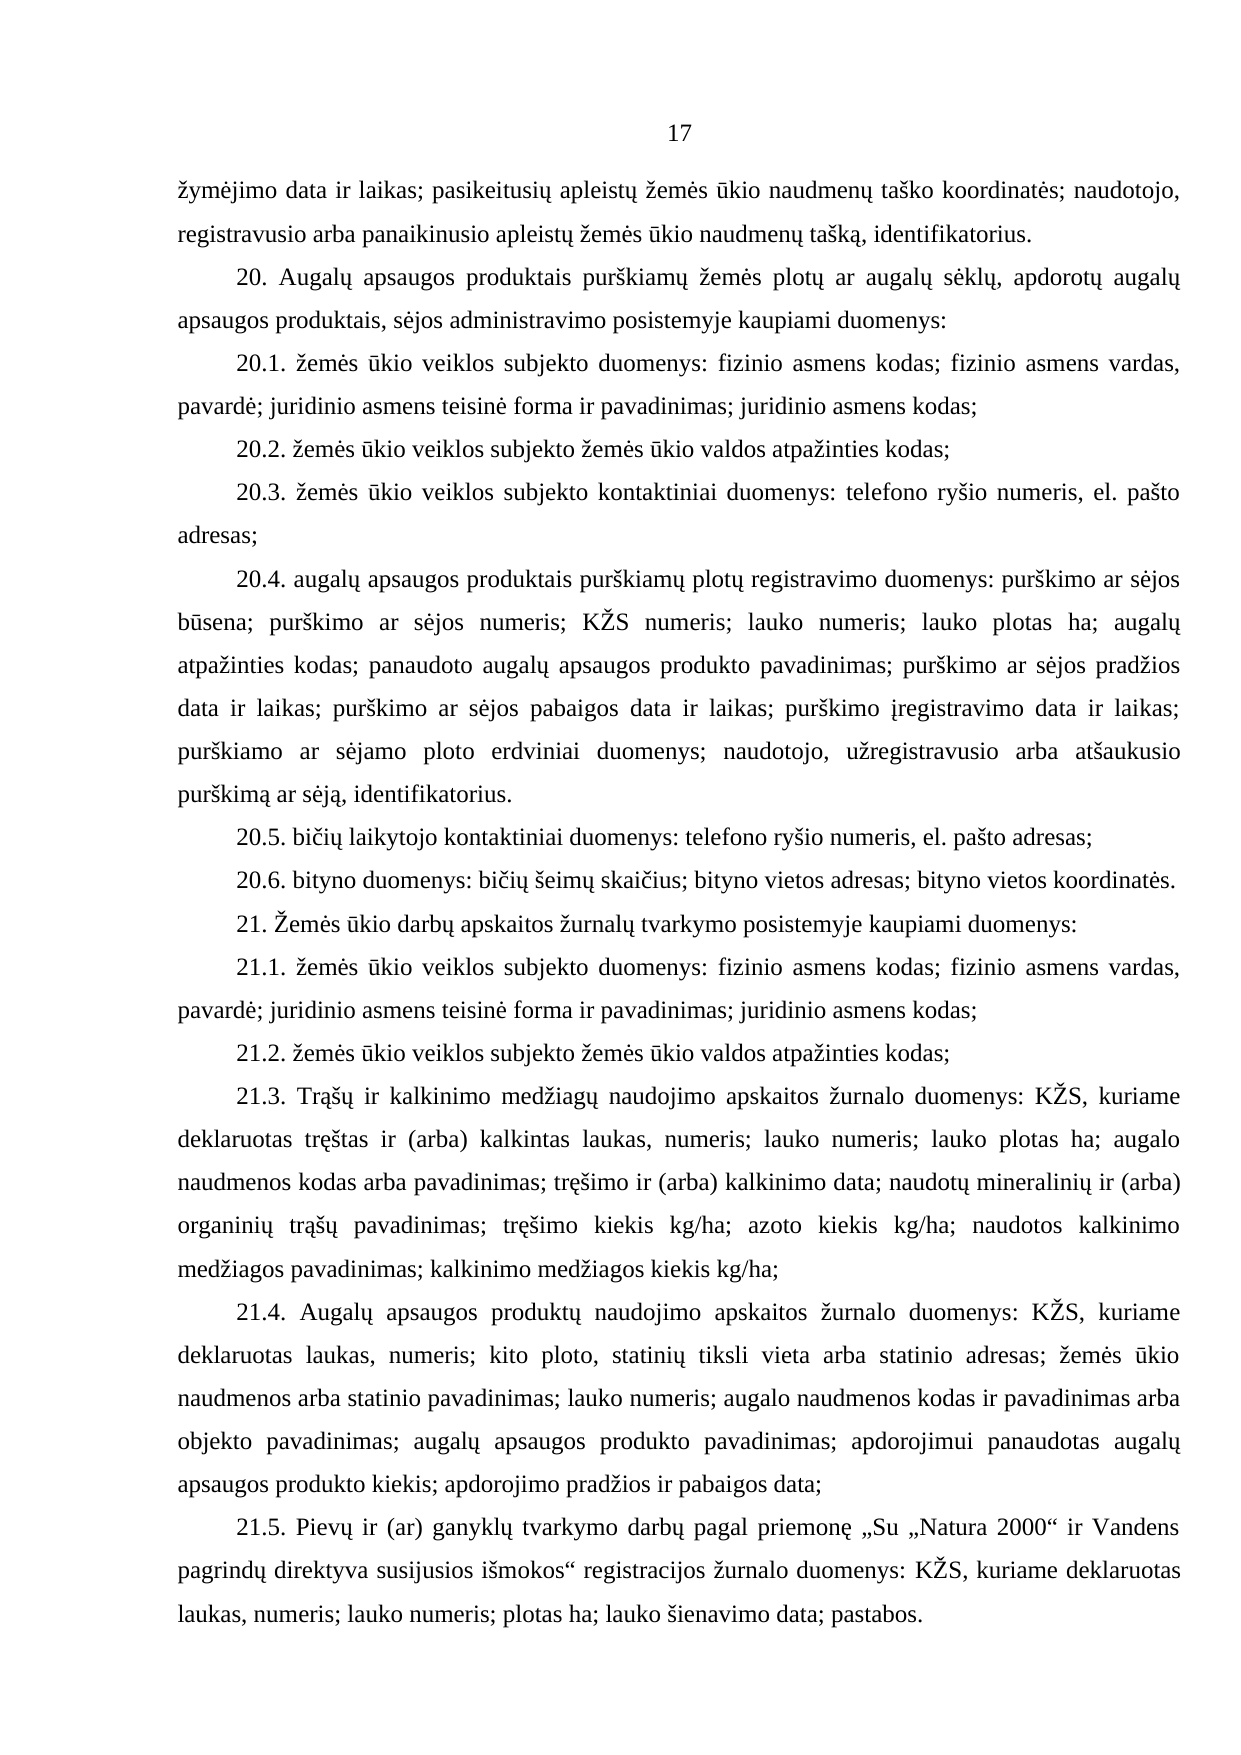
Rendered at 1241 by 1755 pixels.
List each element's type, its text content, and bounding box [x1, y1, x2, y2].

text 21.3. Trąšų ir kalkinimo medžiagų naudojimo apskaitos žurnalo duomenys: KŽS, kuriame deklaruotas tręštas ir (arba) kalkintas laukas, numeris; lauko numeris; lauko plotas ha; augalo naudmenos kodas arba pavadinimas; tręšimo ir (arba) kalkinimo data; naudotų mineralinių ir (arba) organinių trąšų pavadinimas; tręšimo kiekis kg/ha; azoto kiekis kg/ha; naudotos kalkinimo medžiagos pavadinimas; kalkinimo medžiagos kiekis kg/ha; [177, 1081, 1181, 1282]
text 21. Žemės ūkio darbų apskaitos žurnalų tvarkymo posistemyje kaupiami duomenys: [177, 909, 1181, 937]
text 20.1. žemės ūkio veiklos subjekto duomenys: fizinio asmens kodas; fizinio asmens vardas, pavardė; juridinio asmens teisinė forma ir pavadinimas; juridinio asmens kodas; [177, 348, 1181, 420]
text 20.5. bičių laikytojo kontaktiniai duomenys: telefono ryšio numeris, el. pašto adresas; [177, 822, 1181, 851]
text 20.4. augalų apsaugos produktais purškiamų plotų registravimo duomenys: purškimo ar sėjos būsena; purškimo ar sėjos numeris; KŽS numeris; lauko numeris; lauko plotas ha; augalų atpažinties kodas; panaudoto augalų apsaugos produkto pavadinimas; purškimo ar sėjos pradžios data ir laikas; purškimo ar sėjos pabaigos data ir laikas; purškimo įregistravimo data ir laikas; purškiamo ar sėjamo ploto erdviniai duomenys; naudotojo, užregistravusio arba atšaukusio purškimą ar sėją, identifikatorius. [177, 564, 1181, 808]
text 21.2. žemės ūkio veiklos subjekto žemės ūkio valdos atpažinties kodas; [177, 1038, 1181, 1067]
text 21.5. Pievų ir (ar) ganyklų tvarkymo darbų pagal priemonę „Su „Natura 2000“ ir Vandens pagrindų direktyva susijusios išmokos“ registracijos žurnalo duomenys: KŽS, kuriame deklaruotas laukas, numeris; lauko numeris; plotas ha; lauko šienavimo data; pastabos. [177, 1512, 1181, 1627]
text 20.2. žemės ūkio veiklos subjekto žemės ūkio valdos atpažinties kodas; [177, 434, 1181, 463]
text žymėjimo data ir laikas; pasikeitusių apleistų žemės ūkio naudmenų taško koordinatės; naudotojo, registravusio arba panaikinusio apleistų žemės ūkio naudmenų tašką, identifikatorius. [177, 176, 1181, 247]
text 20.6. bityno duomenys: bičių šeimų skaičius; bityno vietos adresas; bityno vietos koordinatės. [177, 866, 1181, 894]
text 21.4. Augalų apsaugos produktų naudojimo apskaitos žurnalo duomenys: KŽS, kuriame deklaruotas laukas, numeris; kito ploto, statinių tiksli vieta arba statinio adresas; žemės ūkio naudmenos arba statinio pavadinimas; lauko numeris; augalo naudmenos kodas ir pavadinimas arba objekto pavadinimas; augalų apsaugos produkto pavadinimas; apdorojimui panaudotas augalų apsaugos produkto kiekis; apdorojimo pradžios ir pabaigos data; [177, 1297, 1181, 1498]
text 21.1. žemės ūkio veiklos subjekto duomenys: fizinio asmens kodas; fizinio asmens vardas, pavardė; juridinio asmens teisinė forma ir pavadinimas; juridinio asmens kodas; [177, 952, 1181, 1024]
text 20.3. žemės ūkio veiklos subjekto kontaktiniai duomenys: telefono ryšio numeris, el. pašto adresas; [177, 477, 1181, 549]
text 20. Augalų apsaugos produktais purškiamų žemės plotų ar augalų sėklų, apdorotų augalų apsaugos produktais, sėjos administravimo posistemyje kaupiami duomenys: [177, 262, 1181, 334]
